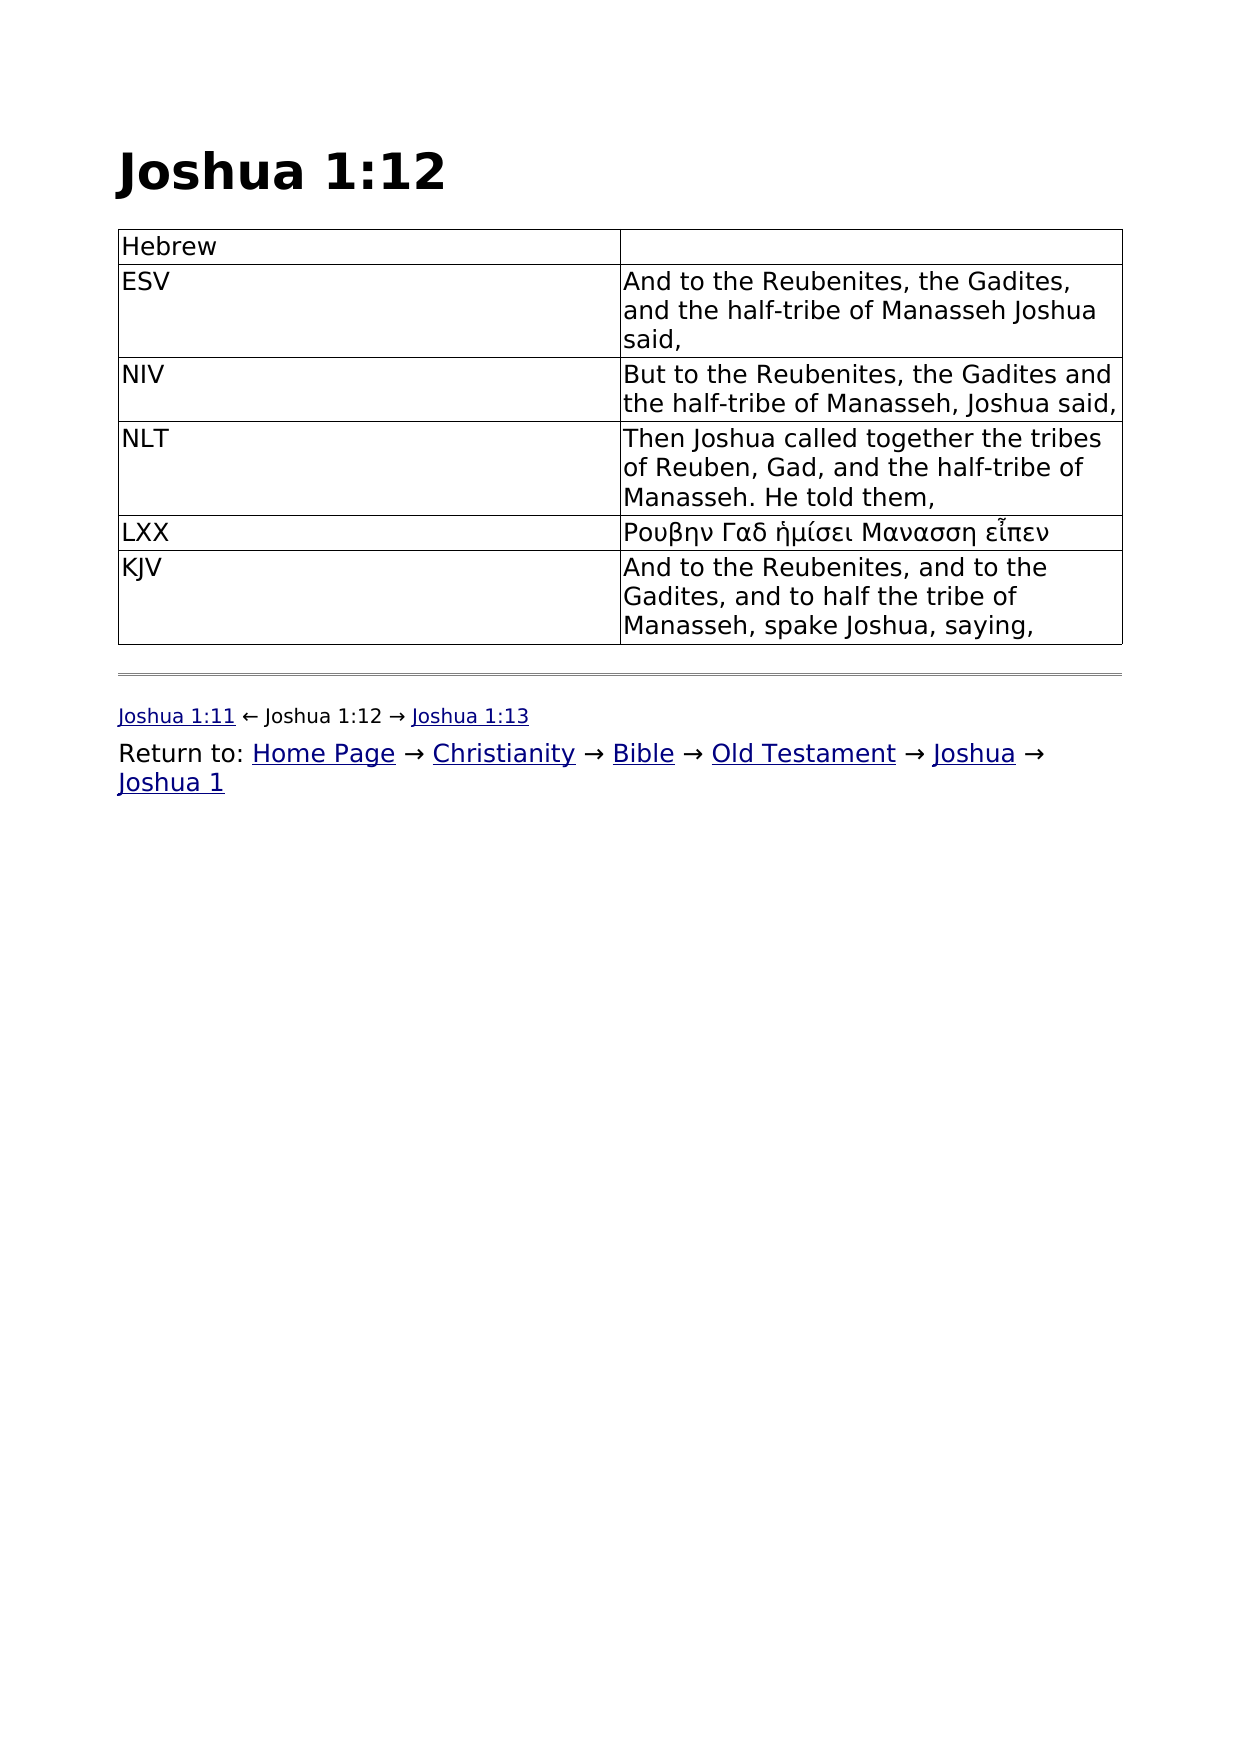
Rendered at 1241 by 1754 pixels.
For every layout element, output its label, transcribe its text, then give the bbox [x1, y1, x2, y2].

subtitle Joshua 1:12 [118, 143, 1122, 201]
table_cell NIV [119, 358, 620, 421]
table_cell KJV [119, 551, 620, 643]
table_cell Then Joshua called together the tribes of Reuben, Gad, and the half-tribe of Manasseh. He told them, [621, 422, 1122, 515]
table_header [621, 230, 1122, 264]
table_cell And to the Reubenites, the Gadites, and the half-tribe of Manasseh Joshua said, [621, 265, 1122, 357]
table_cell ESV [119, 265, 620, 357]
text Joshua 1:11 ← Joshua 1:12 → Joshua 1:13 [118, 705, 1122, 739]
text Return to: Home Page → Christianity → Bible → Old Testament → Joshua → Joshua 1 [118, 739, 1122, 797]
table_cell Ρουβην Γαδ ἡμίσει Μανασση εἶπεν [621, 516, 1122, 550]
table_cell NLT [119, 422, 620, 515]
table_cell And to the Reubenites, and to the Gadites, and to half the tribe of Manasseh, spake Joshua, saying, [621, 551, 1122, 643]
table_cell But to the Reubenites, the Gadites and the half-tribe of Manasseh, Joshua said, [621, 358, 1122, 421]
table_cell LXX [119, 516, 620, 550]
table_header Hebrew [119, 230, 620, 264]
